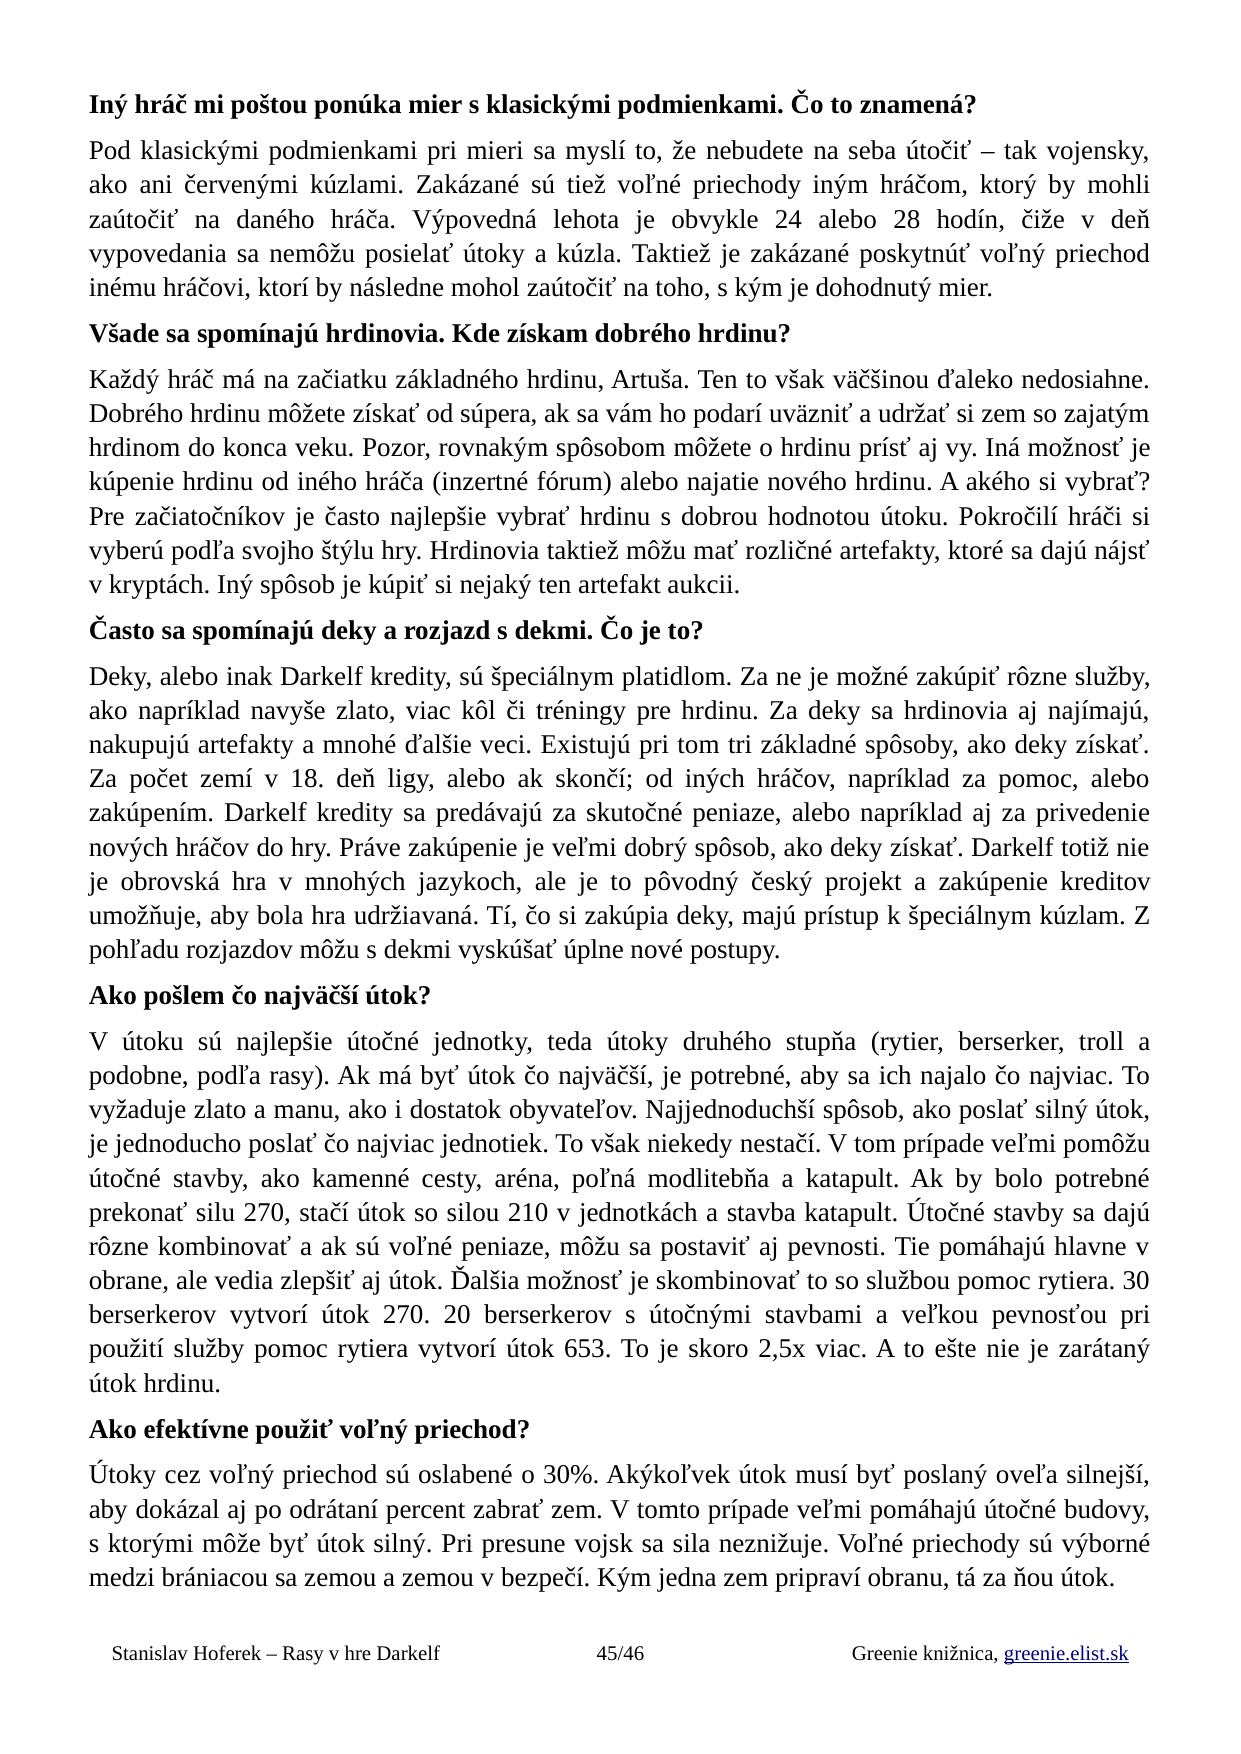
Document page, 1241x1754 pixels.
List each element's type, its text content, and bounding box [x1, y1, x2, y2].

text Ako pošlem čo najväčší útok? [88, 979, 1152, 1010]
text V útoku sú najlepšie útočné jednotky, teda útoky druhého stupňa (rytier, berserker, troll a podobne, podľa rasy). Ak má byť útok čo najväčší, je potrebné, aby sa ich najalo čo najviac. To vyžaduje zlato a manu, ako i dostatok obyvateľov. Najjednoduchší spôsob, ako poslať silný útok, je jednoducho poslať čo najviac jednotiek. To však niekedy nestačí. V tom prípade veľmi pomôžu útočné stavby, ako kamenné cesty, aréna, poľná modlitebňa a katapult. Ak by bolo potrebné prekonať silu 270, stačí útok so silou 210 v jednotkách a stavba katapult. Útočné stavby sa dajú rôzne kombinovať a ak sú voľné peniaze, môžu sa postaviť aj pevnosti. Tie pomáhajú hlavne v obrane, ale vedia zlepšiť aj útok. Ďalšia možnosť je skombinovať to so službou pomoc rytiera. 30 berserkerov vytvorí útok 270. 20 berserkerov s útočnými stavbami a veľkou pevnosťou pri použití služby pomoc rytiera vytvorí útok 653. To je skoro 2,5x viac. A to ešte nie je zarátaný útok hrdinu. [88, 1025, 1152, 1398]
text Pod klasickými podmienkami pri mieri sa myslí to, že nebudete na seba útočiť – tak vojensky, ako ani červenými kúzlami. Zakázané sú tiež voľné priechody iným hráčom, ktorý by mohli zaútočiť na daného hráča. Výpovedná lehota je obvykle 24 alebo 28 hodín, čiže v deň vypovedania sa nemôžu posielať útoky a kúzla. Taktiež je zakázané poskytnúť voľný priechod inému hráčovi, ktorí by následne mohol zaútočiť na toho, s kým je dohodnutý mier. [88, 134, 1152, 302]
text Ako efektívne použiť voľný priechod? [88, 1413, 1152, 1444]
text Často sa spomínajú deky a rozjazd s dekmi. Čo je to? [88, 614, 1152, 645]
text Deky, alebo inak Darkelf kredity, sú špeciálnym platidlom. Za ne je možné zakúpiť rôzne služby, ako napríklad navyše zlato, viac kôl či tréningy pre hrdinu. Za deky sa hrdinovia aj najímajú, nakupujú artefakty a mnohé ďalšie veci. Existujú pri tom tri základné spôsoby, ako deky získať. Za počet zemí v 18. deň ligy, alebo ak skončí; od iných hráčov, napríklad za pomoc, alebo zakúpením. Darkelf kredity sa predávajú za skutočné peniaze, alebo napríklad aj za privedenie nových hráčov do hry. Práve zakúpenie je veľmi dobrý spôsob, ako deky získať. Darkelf totiž nie je obrovská hra v mnohých jazykoch, ale je to pôvodný český projekt a zakúpenie kreditov umožňuje, aby bola hra udržiavaná. Tí, čo si zakúpia deky, majú prístup k špeciálnym kúzlam. Z pohľadu rozjazdov môžu s dekmi vyskúšať úplne nové postupy. [88, 660, 1152, 964]
text Všade sa spomínajú hrdinovia. Kde získam dobrého hrdinu? [88, 317, 1152, 348]
text Útoky cez voľný priechod sú oslabené o 30%. Akýkoľvek útok musí byť poslaný oveľa silnejší, aby dokázal aj po odrátaní percent zabrať zem. V tomto prípade veľmi pomáhajú útočné budovy, s ktorými môže byť útok silný. Pri presune vojsk sa sila neznižuje. Voľné priechody sú výborné medzi brániacou sa zemou a zemou v bezpečí. Kým jedna zem pripraví obranu, tá za ňou útok. [88, 1459, 1152, 1592]
text Iný hráč mi poštou ponúka mier s klasickými podmienkami. Čo to znamená? [88, 88, 1152, 120]
text Každý hráč má na začiatku základného hrdinu, Artuša. Ten to však väčšinou ďaleko nedosiahne. Dobrého hrdinu môžete získať od súpera, ak sa vám ho podarí uväzniť a udržať si zem so zajatým hrdinom do konca veku. Pozor, rovnakým spôsobom môžete o hrdinu prísť aj vy. Iná možnosť je kúpenie hrdinu od iného hráča (inzertné fórum) alebo najatie nového hrdinu. A akého si vybrať? Pre začiatočníkov je často najlepšie vybrať hrdinu s dobrou hodnotou útoku. Pokročilí hráči si vyberú podľa svojho štýlu hry. Hrdinovia taktiež môžu mať rozličné artefakty, ktoré sa dajú nájsť v kryptách. Iný spôsob je kúpiť si nejaký ten artefakt aukcii. [88, 363, 1152, 599]
